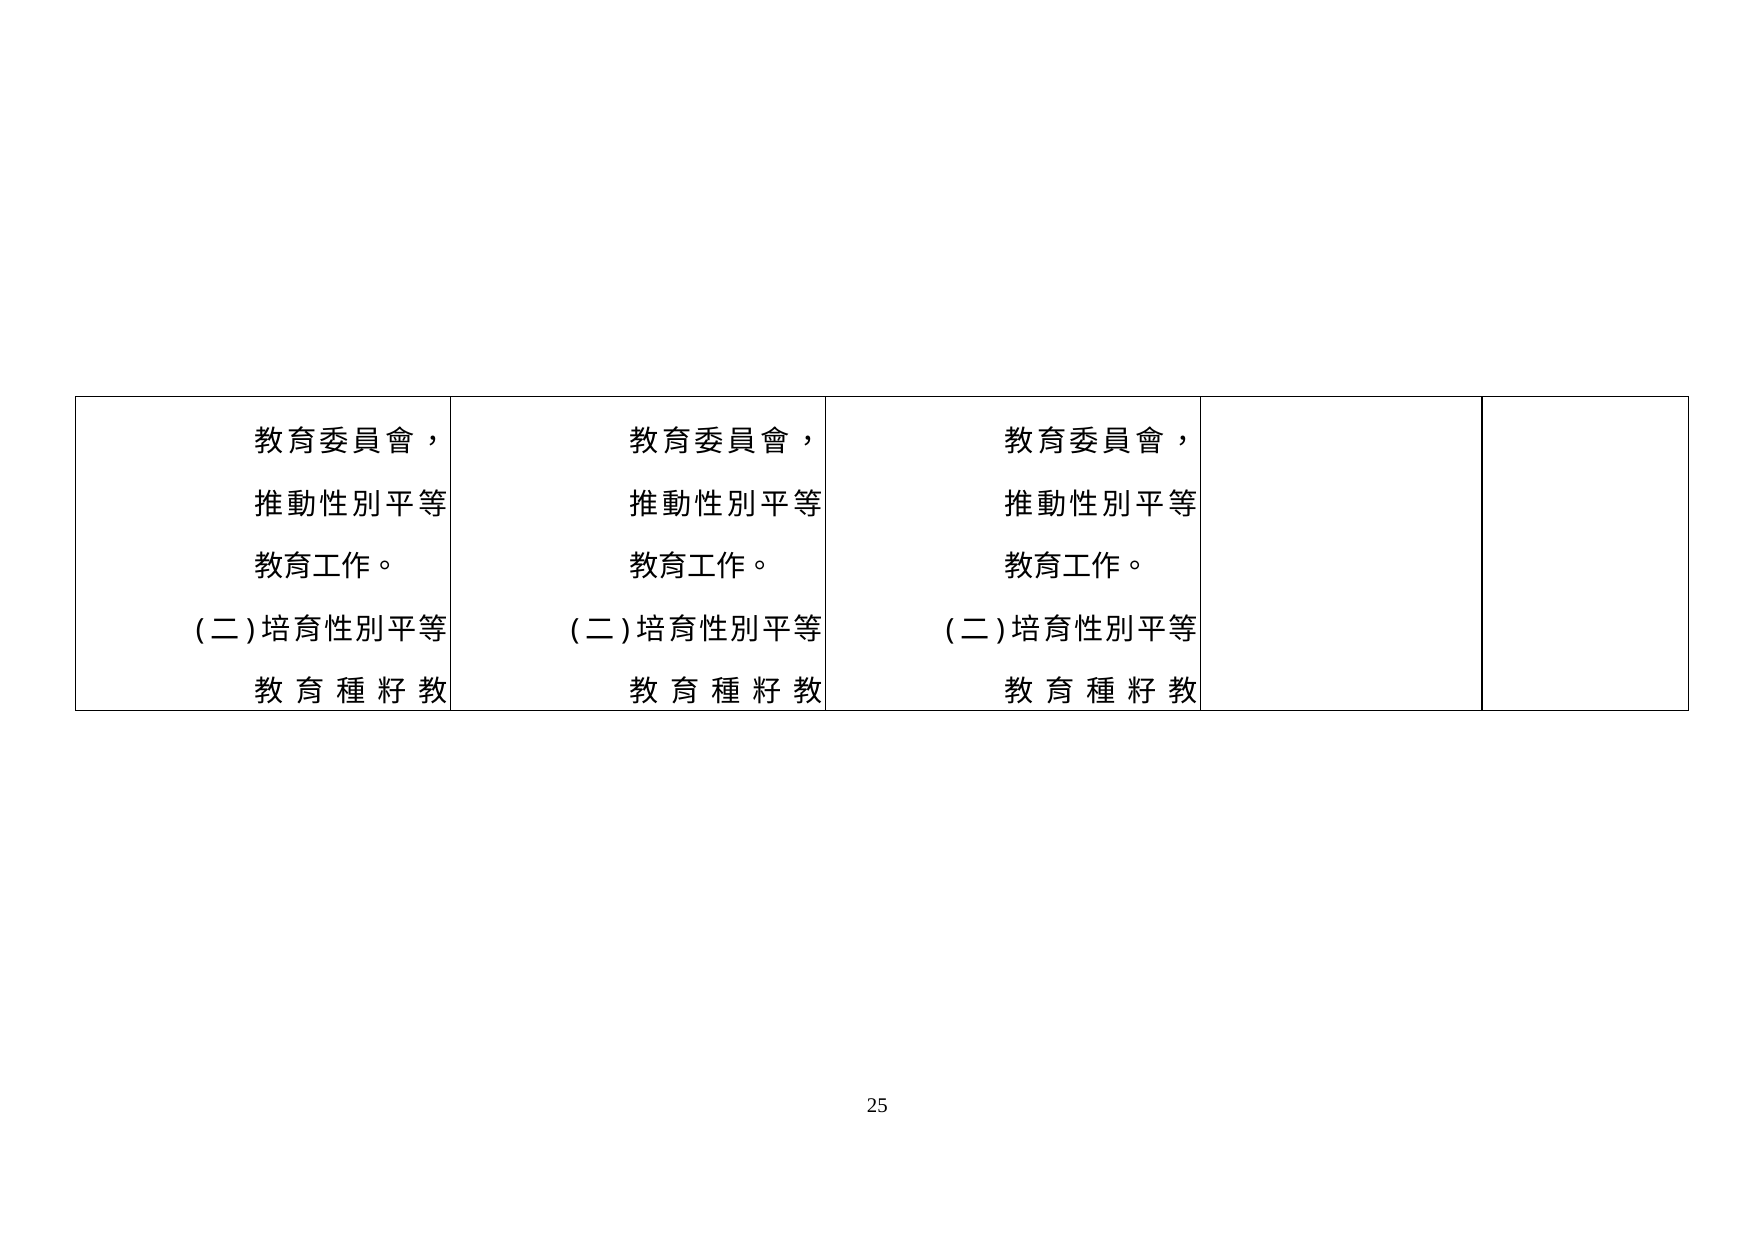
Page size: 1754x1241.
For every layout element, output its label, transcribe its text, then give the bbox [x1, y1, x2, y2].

table_cell 教育委員會，推動性別平等教育工作。 (二)培育性別平等教育種籽教 [76, 397, 450, 710]
table_cell [1201, 397, 1481, 710]
table_cell 教育委員會，推動性別平等教育工作。 (二)培育性別平等教育種籽教 [451, 397, 825, 710]
table_cell 教育委員會，推動性別平等教育工作。 (二)培育性別平等教育種籽教 [826, 397, 1200, 710]
table_cell [1483, 397, 1688, 710]
